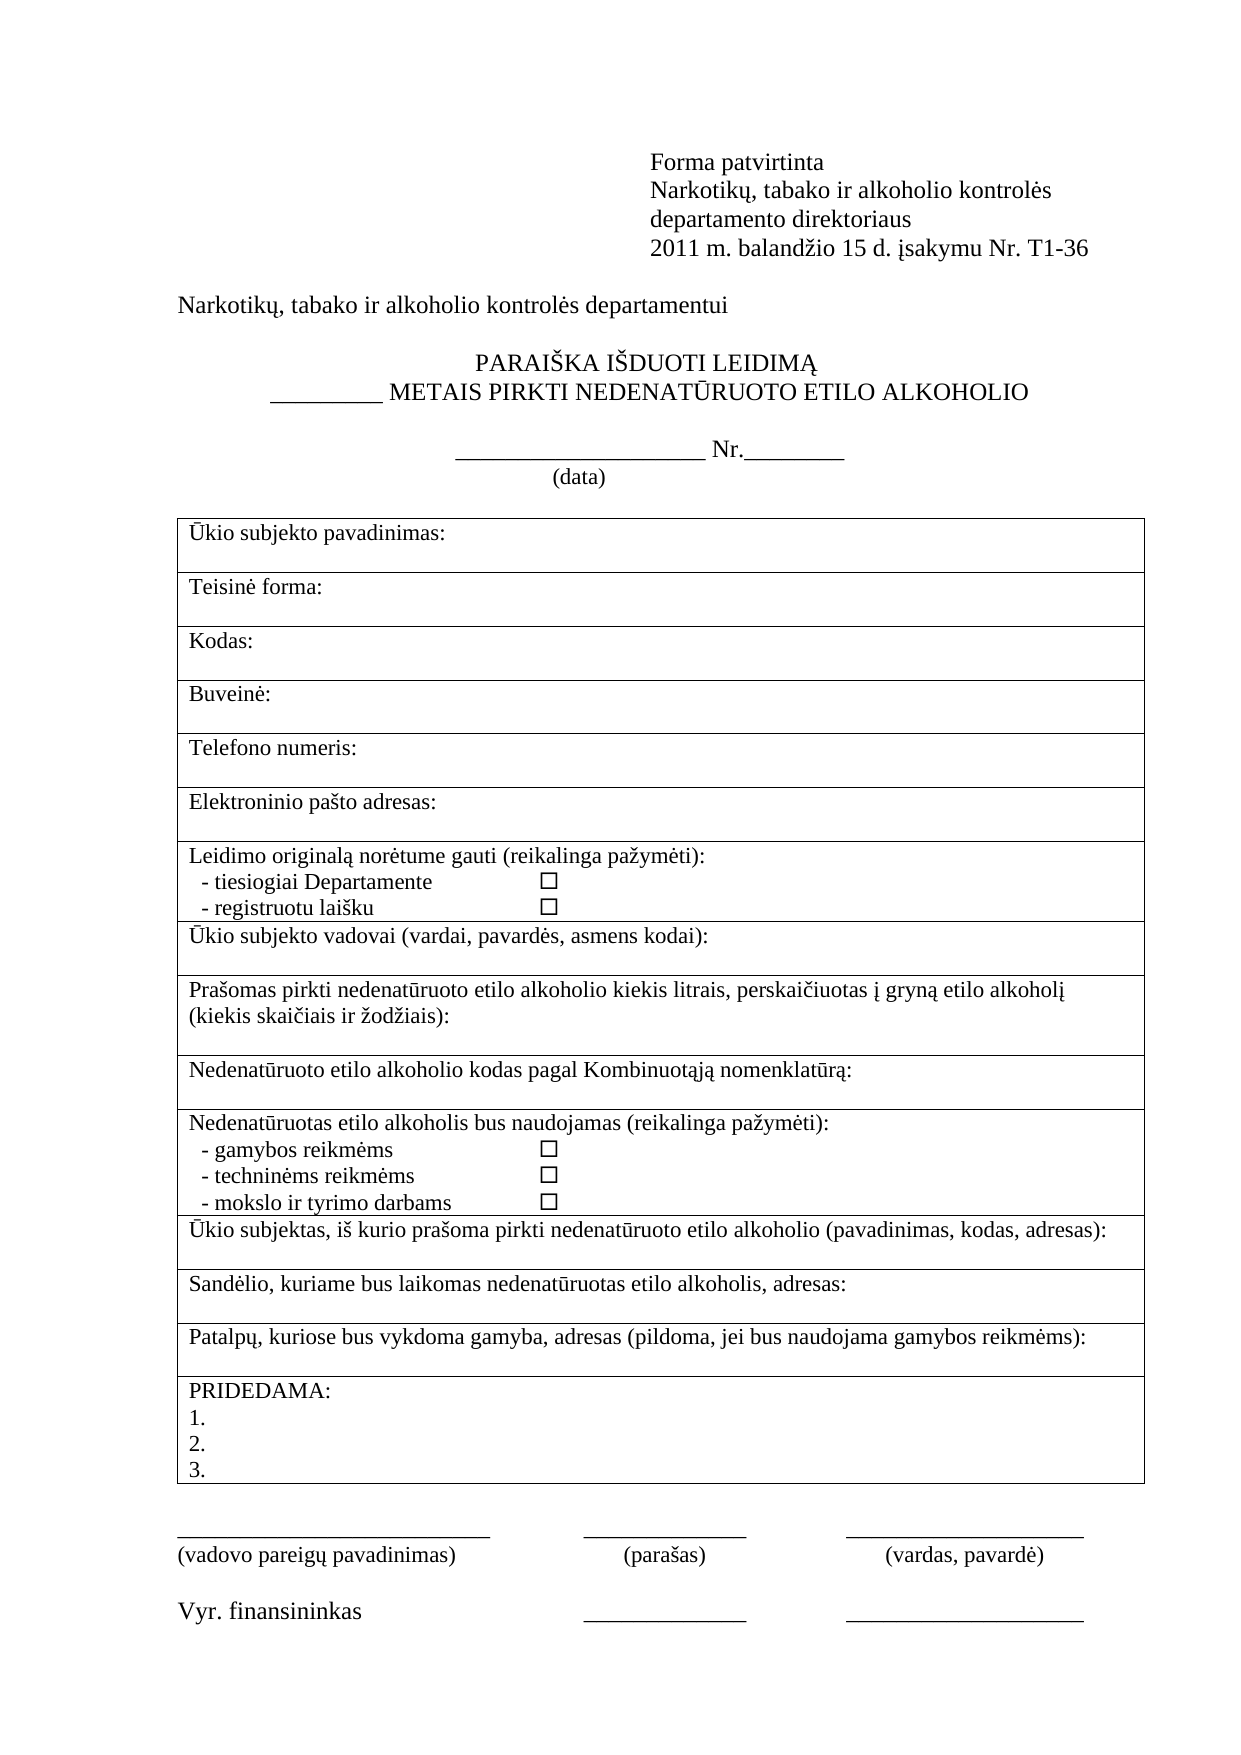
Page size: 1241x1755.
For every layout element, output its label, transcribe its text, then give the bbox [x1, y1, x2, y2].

text (vadovo pareigų pavadinimas) (parašas) (vardas, pavardė) [177, 1541, 1122, 1567]
text departamento direktoriaus [177, 204, 1122, 233]
table_cell Prašomas pirkti nedenatūruoto etilo alkoholio kiekis litrais, perskaičiuotas į gryną etilo alkoholį (kiekis skaičiais ir žodžiais): [178, 976, 1144, 1055]
table_cell pridedama: 1. 2. 3. [178, 1377, 1144, 1483]
text Vyr. finansininkas _____________ ___________________ [177, 1596, 1122, 1625]
table_cell Ūkio subjekto vadovai (vardai, pavardės, asmens kodai): [178, 922, 1144, 974]
text Narkotikų, tabako ir alkoholio kontrolės [177, 176, 1122, 204]
table_cell Ūkio subjektas, iš kurio prašoma pirkti nedenatūruoto etilo alkoholio (pavadinimas, kodas, adresas): [178, 1216, 1144, 1269]
table_cell Kodas: [178, 627, 1144, 679]
text PARAIŠKA IŠDUOTI LEIDIMĄ _________ metais PIRKTI nedenatūruoto etilo alkoholio [177, 348, 1122, 406]
text Narkotikų, tabako ir alkoholio kontrolės departamentui [177, 291, 1122, 319]
table_cell Teisinė forma: [178, 573, 1144, 626]
text Forma patvirtinta [177, 147, 1122, 176]
text (data) [477, 463, 1122, 489]
table_cell Sandėlio, kuriame bus laikomas nedenatūruotas etilo alkoholis, adresas: [178, 1270, 1144, 1322]
table_cell Buveinė: [178, 681, 1144, 733]
table_cell Nedenatūruoto etilo alkoholio kodas pagal Kombinuotąją nomenklatūrą: [178, 1056, 1144, 1108]
table_cell Telefono numeris: [178, 734, 1144, 787]
table_header Ūkio subjekto pavadinimas: [178, 519, 1144, 572]
text _________________________ _____________ ___________________ [177, 1512, 1122, 1541]
text ____________________ Nr.________ [177, 434, 1122, 463]
table_cell Leidimo originalą norėtume gauti (reikalinga pažymėti): - tiesiogiai Departamente [] - registruotu laišku [] [178, 842, 1144, 921]
table_cell Elektroninio pašto adresas: [178, 788, 1144, 841]
text 2011 m. balandžio 15 d. įsakymu Nr. T1-36 [177, 233, 1122, 262]
table_cell Nedenatūruotas etilo alkoholis bus naudojamas (reikalinga pažymėti): - gamybos reikmėms [] - techninėms reikmėms [] - mokslo ir tyrimo darbams [] [178, 1110, 1144, 1215]
table_cell Patalpų, kuriose bus vykdoma gamyba, adresas (pildoma, jei bus naudojama gamybos reikmėms): [178, 1324, 1144, 1376]
